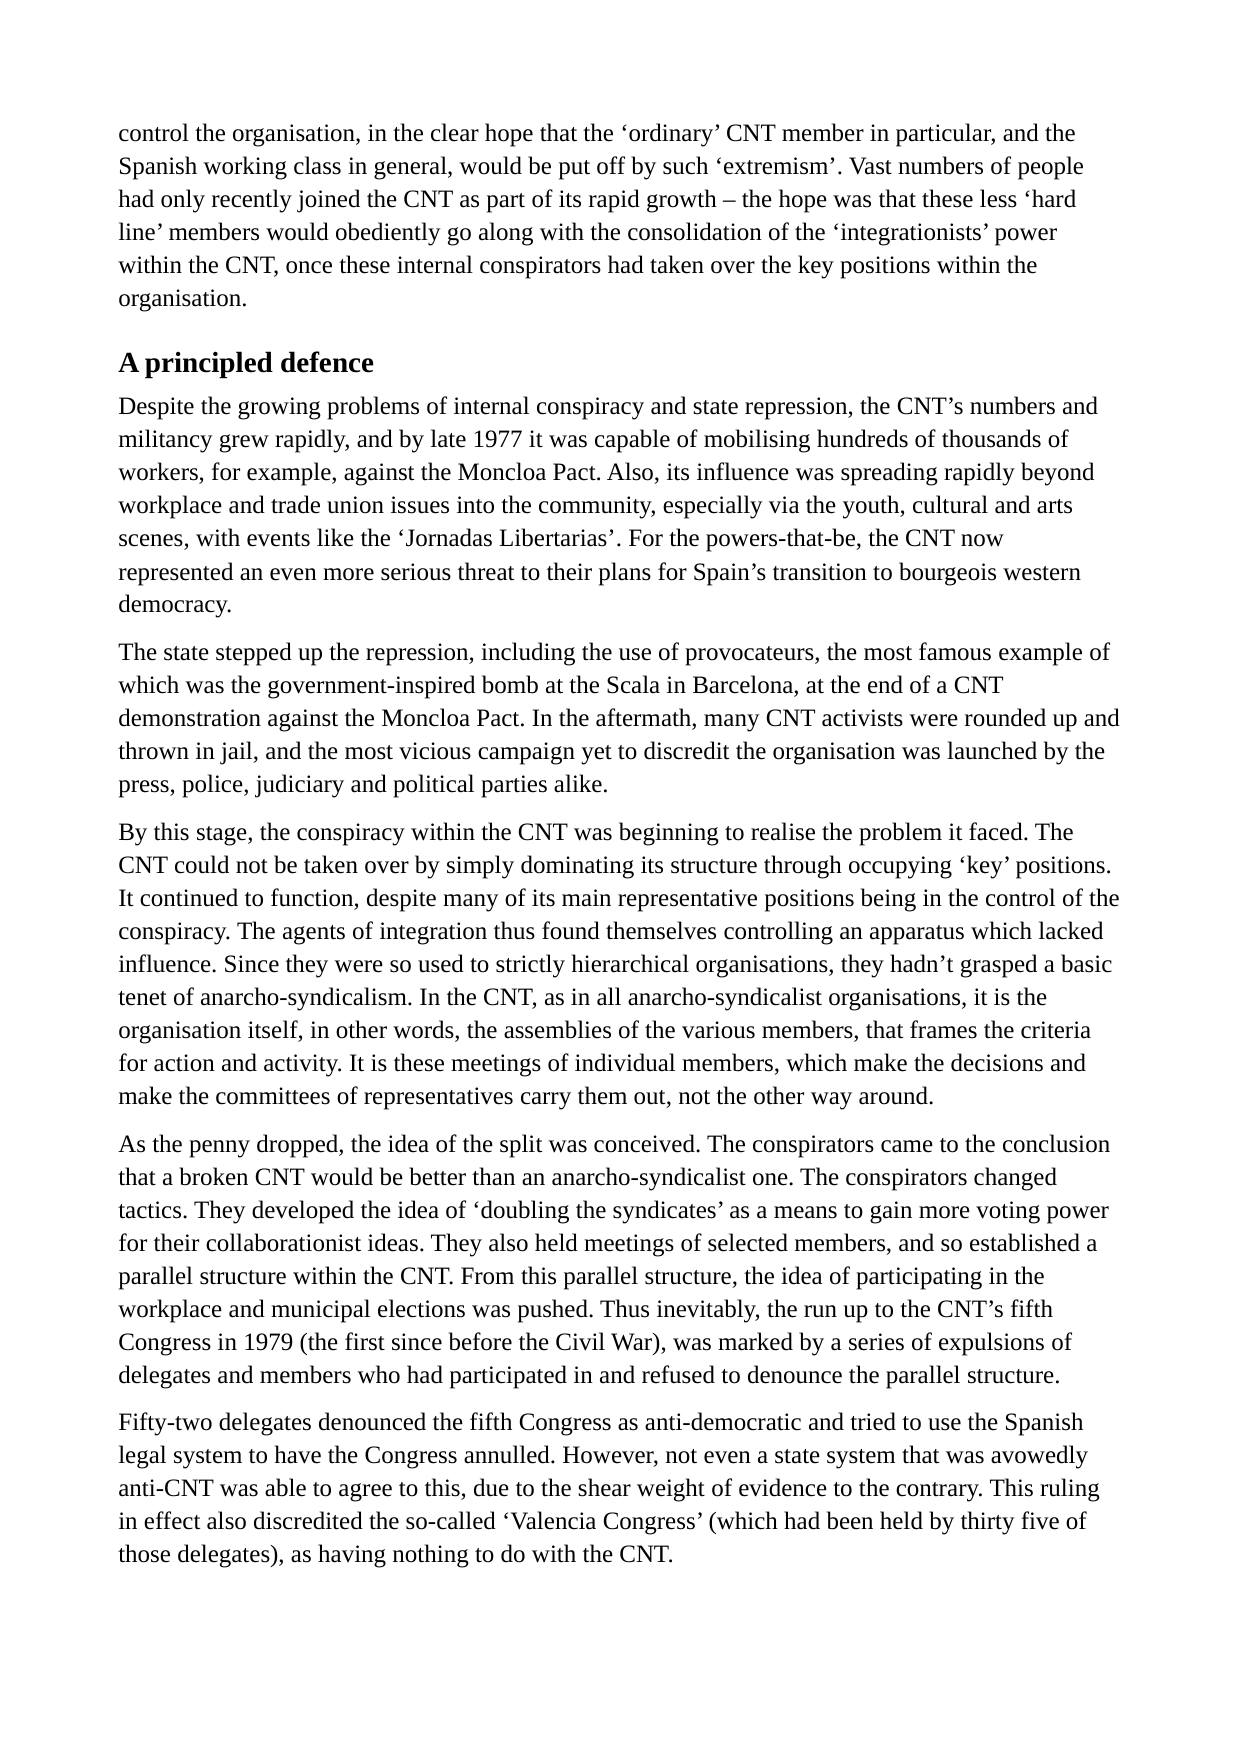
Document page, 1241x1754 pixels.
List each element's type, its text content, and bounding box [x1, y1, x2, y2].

text As the penny dropped, the idea of the split was conceived. The conspirators came to the conclusion that a broken CNT would be better than an anarcho-syndicalist one. The conspirators changed tactics. They developed the idea of ‘doubling the syndicates’ as a means to gain more voting power for their collaborationist ideas. They also held meetings of selected members, and so established a parallel structure within the CNT. From this parallel structure, the idea of participating in the workplace and municipal elections was pushed. Thus inevitably, the run up to the CNT’s fifth Congress in 1979 (the first since before the Civil War), was marked by a series of expulsions of delegates and members who had participated in and refused to denounce the parallel structure. [118, 1129, 1122, 1388]
text Despite the growing problems of internal conspiracy and state repression, the CNT’s numbers and militancy grew rapidly, and by late 1977 it was capable of mobilising hundreds of thousands of workers, for example, against the Moncloa Pact. Also, its influence was spreading rapidly beyond workplace and trade union issues into the community, especially via the youth, cultural and arts scenes, with events like the ‘Jornadas Libertarias’. For the powers-that-be, the CNT now represented an even more serious threat to their plans for Spain’s transition to bourgeois western democracy. [118, 391, 1122, 618]
text Fifty-two delegates denounced the fifth Congress as anti-democratic and tried to use the Spanish legal system to have the Congress annulled. However, not even a state system that was avowedly anti-CNT was able to agree to this, due to the shear weight of evidence to the contrary. This ruling in effect also discredited the so-called ‘Valencia Congress’ (which had been held by thirty five of those delegates), as having nothing to do with the CNT. [118, 1407, 1122, 1568]
text By this stage, the conspiracy within the CNT was beginning to realise the problem it faced. The CNT could not be taken over by simply dominating its structure through occupying ‘key’ positions. It continued to function, despite many of its main representative positions being in the control of the conspiracy. The agents of integration thus found themselves controlling an apparatus which lacked influence. Since they were so used to strictly hierarchical organisations, they hadn’t grasped a basic tenet of anarcho-syndicalism. In the CNT, as in all anarcho-syndicalist organisations, it is the organisation itself, in other words, the assemblies of the various members, that frames the criteria for action and activity. It is these meetings of individual members, which make the decisions and make the committees of representatives carry them out, not the other way around. [118, 817, 1122, 1110]
subtitle A principled defence [118, 345, 1122, 379]
text The state stepped up the repression, including the use of provocateurs, the most famous example of which was the government-inspired bomb at the Scala in Barcelona, at the end of a CNT demonstration against the Moncloa Pact. In the aftermath, many CNT activists were rounded up and thrown in jail, and the most vicious campaign yet to discredit the organisation was launched by the press, police, judiciary and political parties alike. [118, 637, 1122, 798]
text control the organisation, in the clear hope that the ‘ordinary’ CNT member in particular, and the Spanish working class in general, would be put off by such ‘extremism’. Vast numbers of people had only recently joined the CNT as part of its rapid growth – the hope was that these less ‘hard line’ members would obediently go along with the consolidation of the ‘integrationists’ power within the CNT, once these internal conspirators had taken over the key positions within the organisation. [118, 118, 1122, 312]
